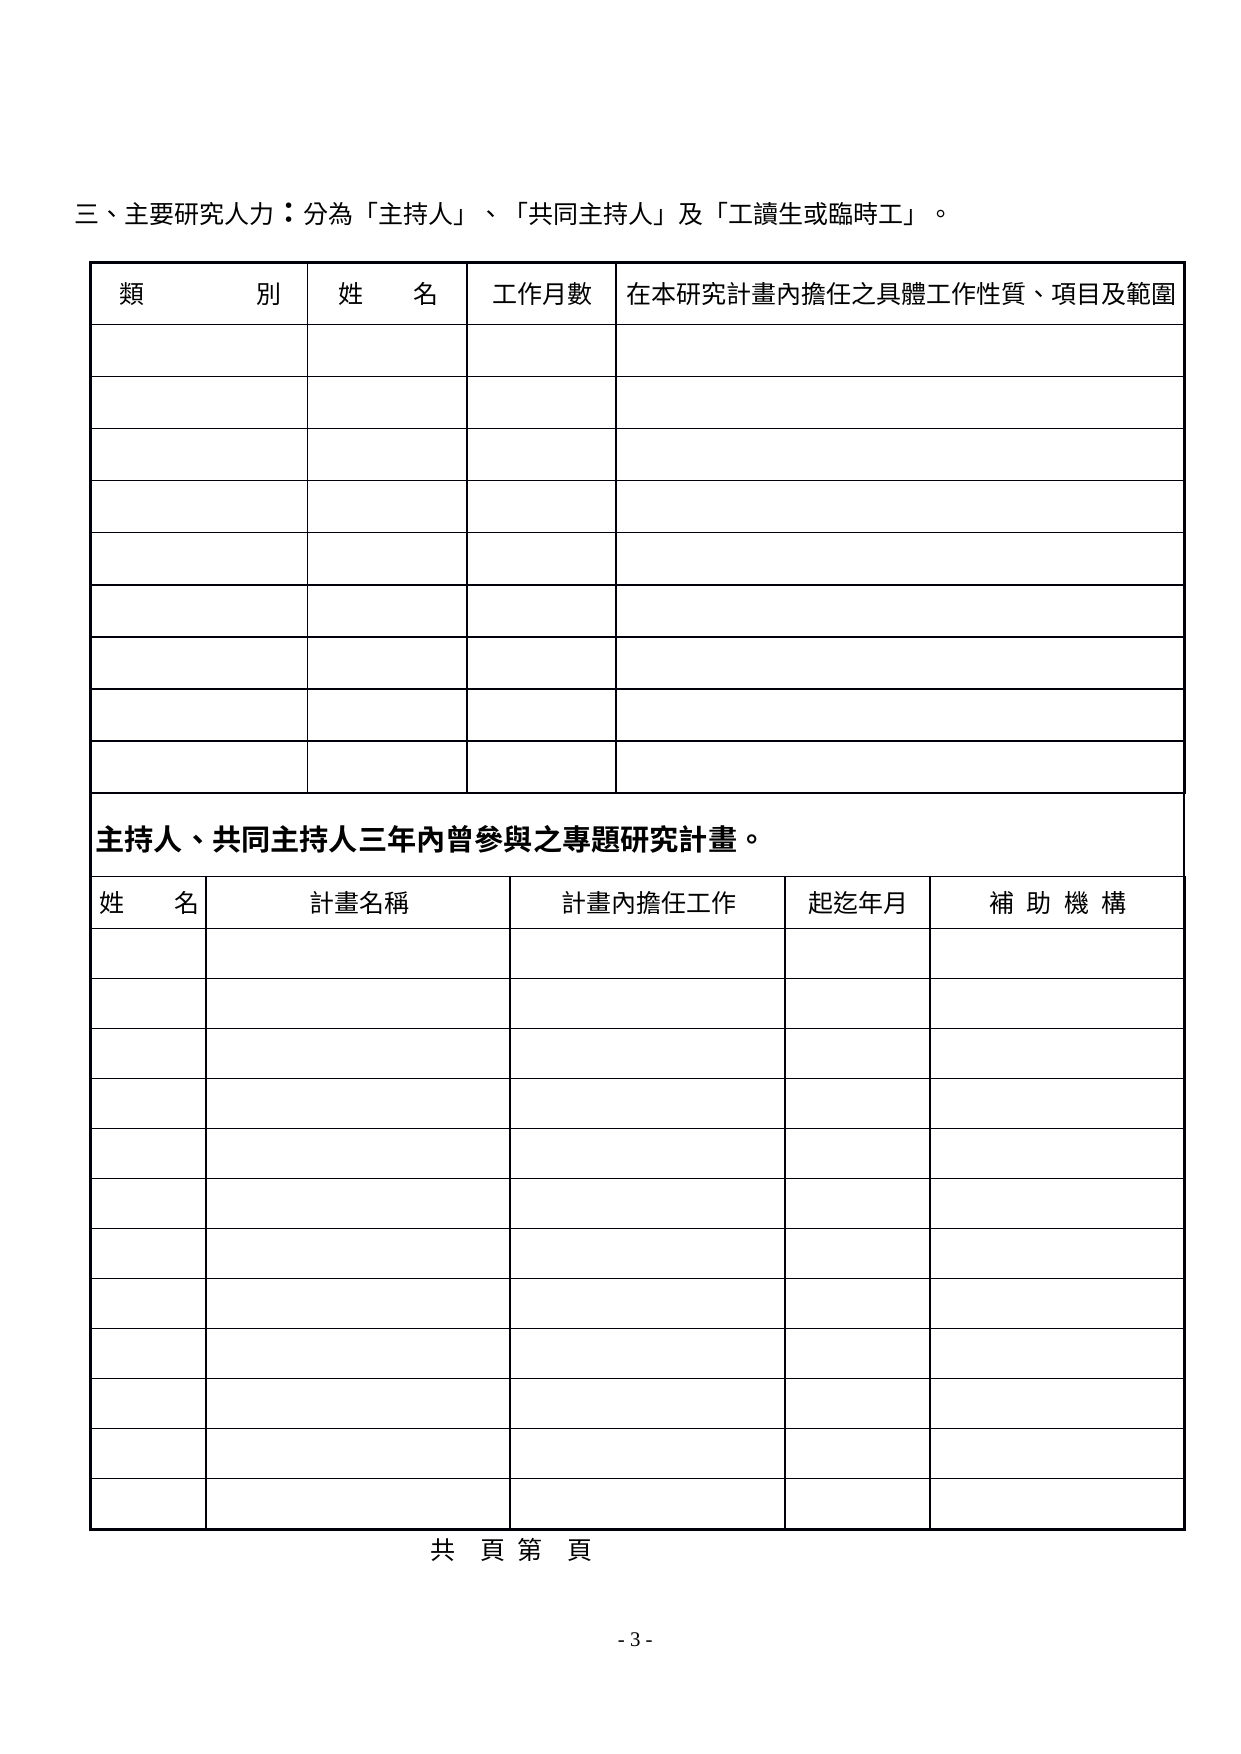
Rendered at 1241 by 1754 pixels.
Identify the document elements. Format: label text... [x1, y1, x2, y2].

table_cell [786, 1029, 929, 1078]
table_cell [786, 1429, 929, 1478]
table_cell [931, 929, 1183, 978]
text 三、主要研究人力：分為「主持人」、「共同主持人」及「工讀生或臨時工」。 [74, 190, 1206, 232]
table_cell 計畫名稱 [207, 877, 509, 928]
table_cell [92, 1479, 205, 1528]
table_cell [511, 1429, 784, 1478]
table_cell [786, 1229, 929, 1278]
table_cell [511, 929, 784, 978]
table_cell [92, 929, 205, 978]
table_cell 起迄年月 [786, 877, 929, 928]
table_cell [92, 1429, 205, 1478]
table_cell [207, 979, 509, 1028]
table_cell [468, 533, 615, 584]
table_cell [308, 429, 466, 480]
table_cell [92, 979, 205, 1028]
table_cell [92, 1329, 205, 1378]
table_cell 主持人、共同主持人三年內曾參與之專題研究計畫。 [92, 794, 1183, 876]
table_cell [786, 1479, 929, 1528]
table_cell [931, 1429, 1183, 1478]
table_cell [468, 742, 615, 792]
table_cell [92, 1079, 205, 1128]
table_header 姓 名 [308, 264, 466, 323]
table_cell [786, 1129, 929, 1178]
table_cell [931, 1129, 1183, 1178]
table_cell [468, 429, 615, 480]
table_cell [511, 1179, 784, 1228]
table_cell [931, 1279, 1183, 1328]
table_cell [617, 325, 1183, 376]
table_cell [308, 481, 466, 532]
table_cell [931, 1179, 1183, 1228]
table_cell [617, 429, 1183, 480]
table_cell 補 助 機 構 [931, 877, 1183, 928]
table_cell 姓 名 [92, 877, 205, 928]
table_cell [92, 325, 307, 376]
table_cell [511, 1079, 784, 1128]
table_cell [308, 377, 466, 428]
table_cell [308, 586, 466, 636]
table_cell [511, 979, 784, 1028]
table_header 在本研究計畫內擔任之具體工作性質、項目及範圍 [617, 264, 1183, 323]
table_header 工作月數 [468, 264, 615, 323]
table_cell [92, 1029, 205, 1078]
table_cell [931, 1229, 1183, 1278]
table_cell [931, 1329, 1183, 1378]
table_cell [511, 1029, 784, 1078]
table_cell [617, 586, 1183, 636]
table_cell [511, 1129, 784, 1178]
table_cell [468, 325, 615, 376]
table_cell [207, 1079, 509, 1128]
table_cell [207, 929, 509, 978]
table_cell [207, 1379, 509, 1428]
table_cell [308, 690, 466, 740]
table_cell [511, 1229, 784, 1278]
table_cell [207, 1479, 509, 1528]
table_cell [931, 1029, 1183, 1078]
table_cell [511, 1479, 784, 1528]
table_cell [786, 979, 929, 1028]
text 共 頁 第 頁 [11, 1531, 1196, 1567]
table_cell [207, 1179, 509, 1228]
table_cell [92, 481, 307, 532]
table_cell [786, 929, 929, 978]
table_cell [468, 638, 615, 688]
table_cell [207, 1229, 509, 1278]
table_cell [92, 690, 307, 740]
table_cell [92, 429, 307, 480]
table_cell [92, 1229, 205, 1278]
table_cell [468, 586, 615, 636]
table_cell [92, 533, 307, 584]
table_cell [617, 690, 1183, 740]
table_cell [786, 1079, 929, 1128]
table_cell [92, 1129, 205, 1178]
table_cell [931, 1479, 1183, 1528]
table_cell [931, 1379, 1183, 1428]
table_cell [308, 638, 466, 688]
table_cell [617, 638, 1183, 688]
table_cell [308, 325, 466, 376]
table_cell [617, 377, 1183, 428]
table_cell 計畫內擔任工作 [511, 877, 784, 928]
table_cell [308, 533, 466, 584]
table_cell [207, 1429, 509, 1478]
table_cell [617, 742, 1183, 792]
table_cell [931, 979, 1183, 1028]
table_cell [92, 586, 307, 636]
table_cell [92, 742, 307, 792]
table_cell [468, 690, 615, 740]
table_cell [786, 1379, 929, 1428]
table_cell [617, 481, 1183, 532]
table_cell [931, 1079, 1183, 1128]
table_cell [92, 638, 307, 688]
table_cell [786, 1329, 929, 1378]
table_cell [207, 1329, 509, 1378]
table_cell [92, 1279, 205, 1328]
table_cell [468, 377, 615, 428]
table_cell [511, 1379, 784, 1428]
table_cell [511, 1329, 784, 1378]
table_cell [617, 533, 1183, 584]
table_cell [786, 1179, 929, 1228]
table_header 類 別 [92, 264, 307, 323]
table_cell [468, 481, 615, 532]
table_cell [786, 1279, 929, 1328]
table_cell [92, 1379, 205, 1428]
table_cell [207, 1129, 509, 1178]
table_cell [207, 1279, 509, 1328]
table_cell [308, 742, 466, 792]
table_cell [207, 1029, 509, 1078]
table_cell [92, 1179, 205, 1228]
table_cell [511, 1279, 784, 1328]
table_cell [92, 377, 307, 428]
